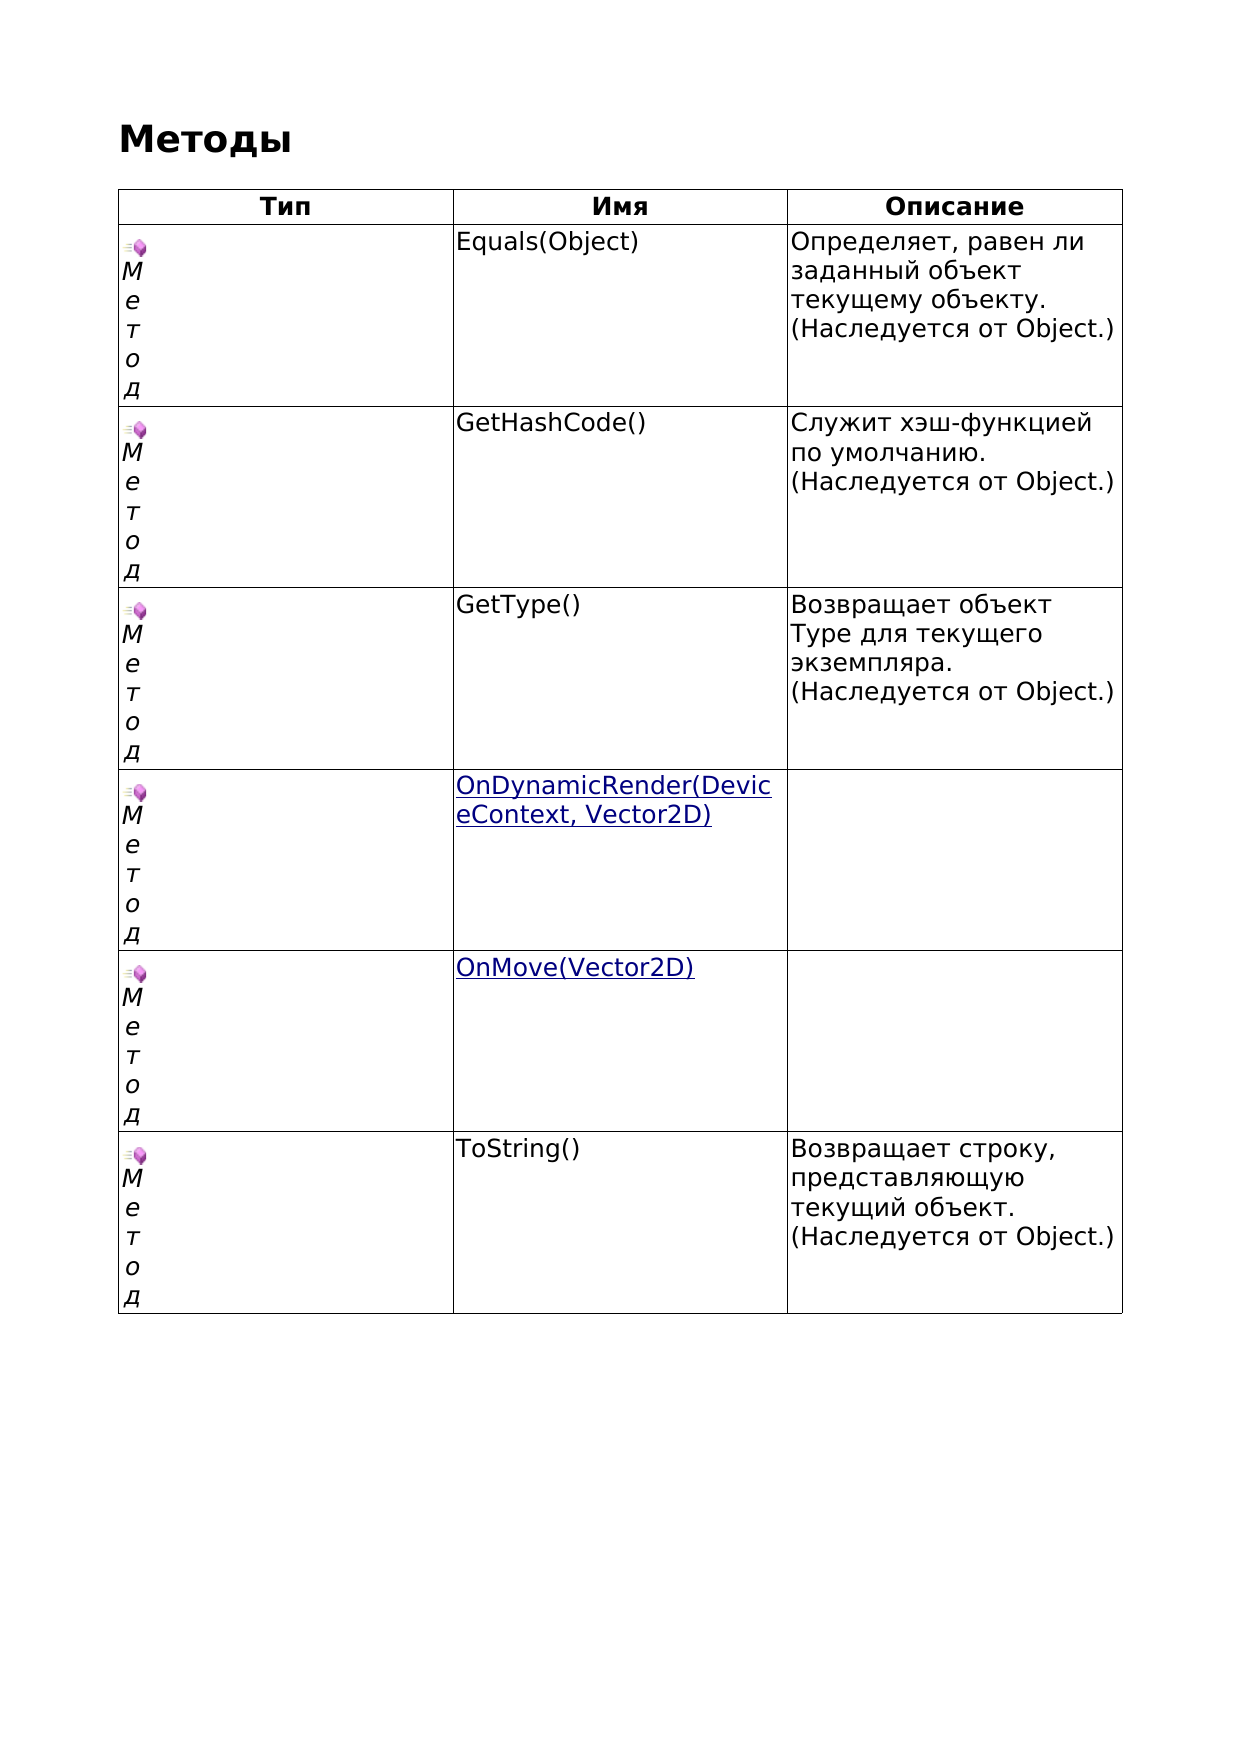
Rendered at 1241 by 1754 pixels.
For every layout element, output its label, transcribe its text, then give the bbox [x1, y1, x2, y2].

table_cell [788, 951, 1122, 1131]
picture [121, 965, 147, 983]
subtitle Методы [118, 118, 1122, 162]
table_cell Возвращает объект Type для текущего экземпляра. (Наследуется от Object.) [788, 588, 1122, 768]
table_cell ToString() [454, 1132, 787, 1313]
table_cell [119, 588, 453, 768]
table_cell GetType() [454, 588, 787, 768]
picture [121, 1147, 147, 1165]
picture [121, 421, 147, 439]
table_cell Служит хэш-функцией по умолчанию. (Наследуется от Object.) [788, 407, 1122, 587]
table_cell [119, 770, 453, 950]
table_header Имя [454, 190, 787, 224]
table_header Описание [788, 190, 1122, 224]
table_cell OnDynamicRender(DeviceContext, Vector2D) [454, 770, 787, 950]
table_cell GetHashCode() [454, 407, 787, 587]
table_cell [119, 951, 453, 1131]
table_cell [119, 1132, 453, 1313]
table_cell [119, 225, 453, 406]
table_cell [788, 770, 1122, 950]
table_cell Определяет, равен ли заданный объект текущему объекту. (Наследуется от Object.) [788, 225, 1122, 406]
picture [121, 602, 147, 620]
table_cell OnMove(Vector2D) [454, 951, 787, 1131]
table_cell Equals(Object) [454, 225, 787, 406]
picture [121, 239, 147, 257]
table_cell [119, 407, 453, 587]
picture [121, 784, 147, 802]
table_cell Возвращает строку, представляющую текущий объект. (Наследуется от Object.) [788, 1132, 1122, 1313]
table_header Тип [119, 190, 453, 224]
